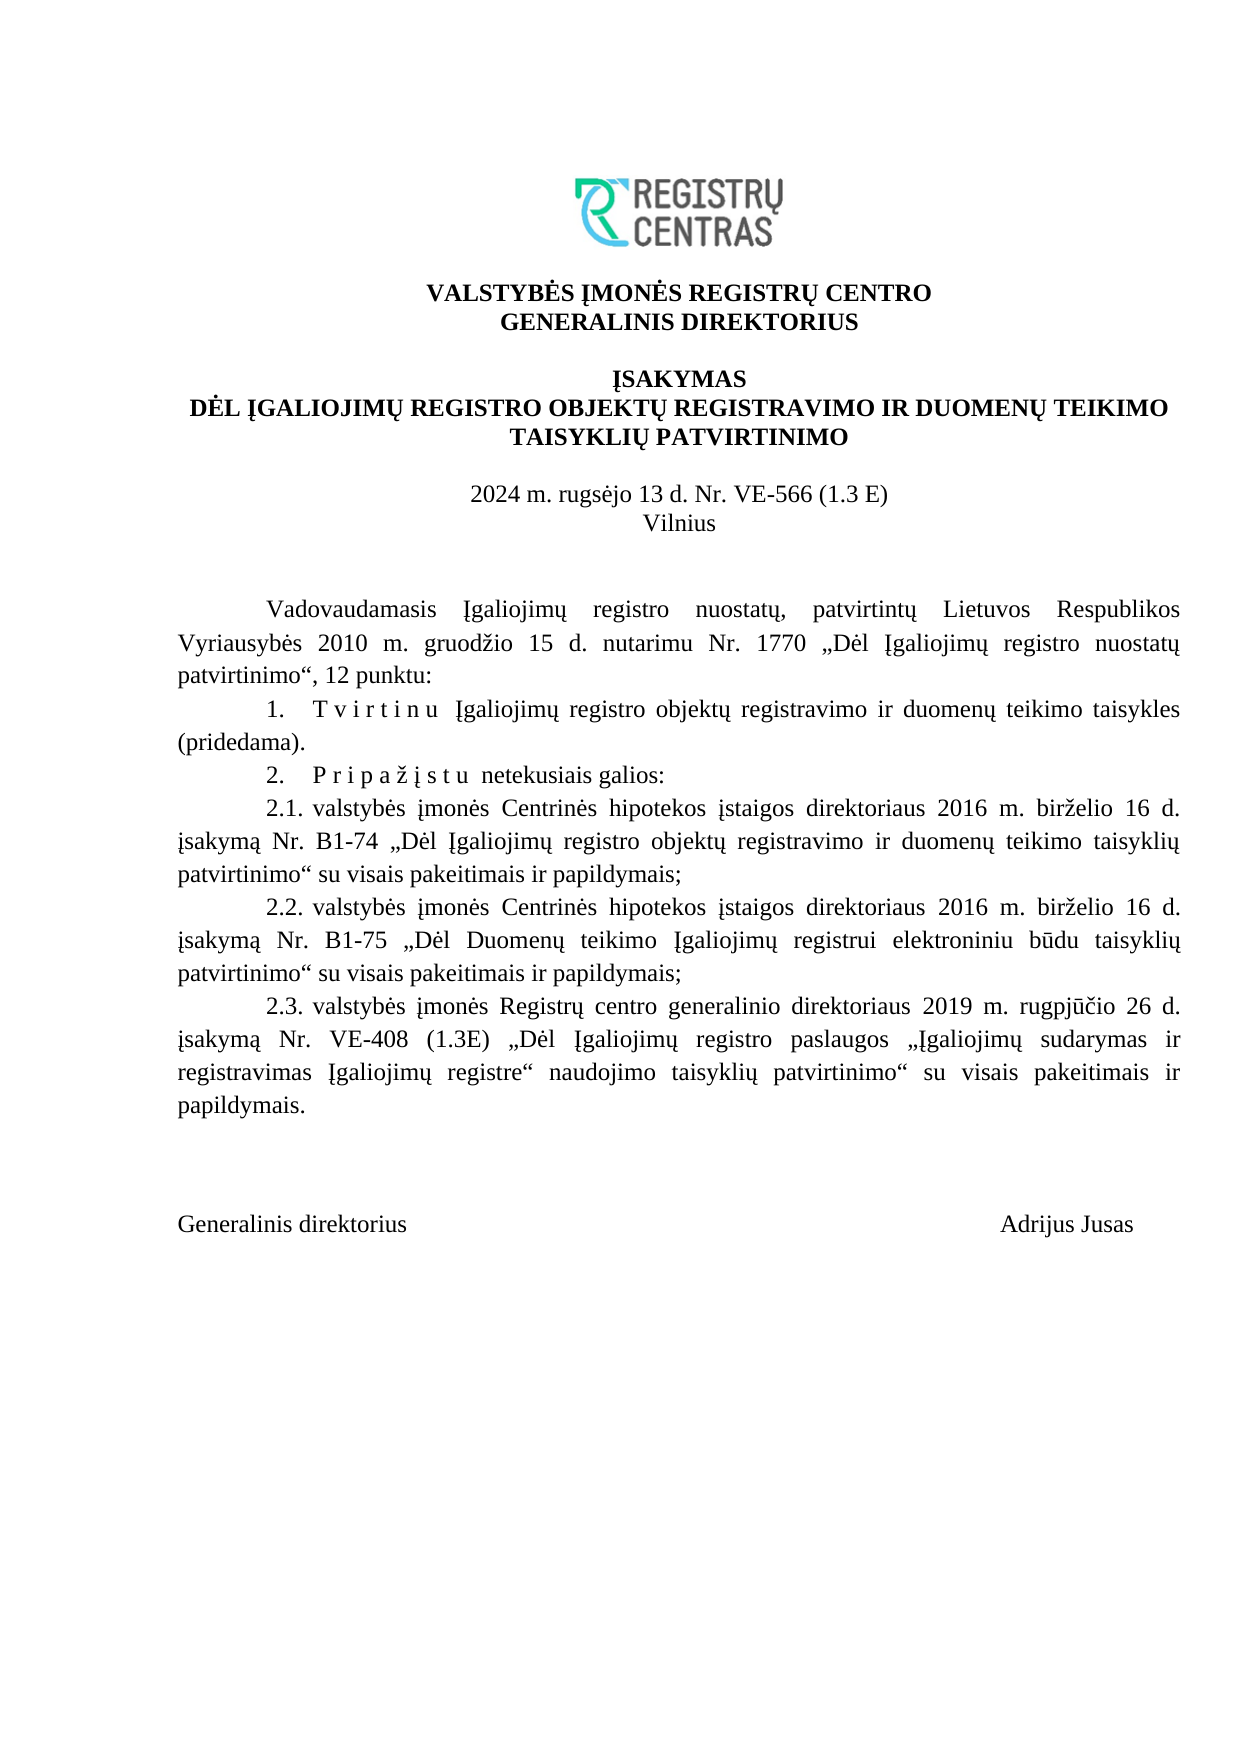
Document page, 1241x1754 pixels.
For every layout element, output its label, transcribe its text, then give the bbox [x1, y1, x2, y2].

text 2.1. valstybės įmonės Centrinės hipotekos įstaigos direktoriaus 2016 m. birželio 16 d. įsakymą Nr. B1-74 „Dėl Įgaliojimų registro objektų registravimo ir duomenų teikimo taisyklių patvirtinimo“ su visais pakeitimais ir papildymais; [177, 793, 1181, 887]
text GENERALINIS DIREKTORIUS [177, 307, 1181, 336]
text Generalinis direktorius Adrijus Jusas [177, 1209, 1181, 1238]
text 2. Pripažįstu netekusiais galios: [177, 760, 1181, 788]
text 1. Tvirtinu Įgaliojimų registro objektų registravimo ir duomenų teikimo taisykles (pridedama). [177, 694, 1181, 755]
text ĮSAKYMAS [177, 364, 1181, 393]
text Vilnius [177, 508, 1181, 537]
text DĖL ĮGALIOJIMŲ REGISTRO OBJEKTŲ REGISTRAVIMO IR DUOMENŲ TEIKIMO TAISYKLIŲ PATVIRTINIMO [177, 393, 1181, 451]
text Vadovaudamasis Įgaliojimų registro nuostatų, patvirtintų Lietuvos Respublikos Vyriausybės 2010 m. gruodžio 15 d. nutarimu Nr. 1770 „Dėl Įgaliojimų registro nuostatų patvirtinimo“, 12 punktu: [177, 594, 1181, 689]
text 2.2. valstybės įmonės Centrinės hipotekos įstaigos direktoriaus 2016 m. birželio 16 d. įsakymą Nr. B1-75 „Dėl Duomenų teikimo Įgaliojimų registrui elektroniniu būdu taisyklių patvirtinimo“ su visais pakeitimais ir papildymais; [177, 892, 1181, 987]
text 2024 m. rugsėjo 13 d. Nr. VE-566 (1.3 E) [177, 479, 1181, 508]
text 2.3. valstybės įmonės Registrų centro generalinio direktoriaus 2019 m. rugpjūčio 26 d. įsakymą Nr. VE-408 (1.3E) „Dėl Įgaliojimų registro paslaugos „Įgaliojimų sudarymas ir registravimas Įgaliojimų registre“ naudojimo taisyklių patvirtinimo“ su visais pakeitimais ir papildymais. [177, 991, 1181, 1119]
text VALSTYBĖS ĮMONĖS REGISTRŲ CENTRO [177, 278, 1181, 307]
